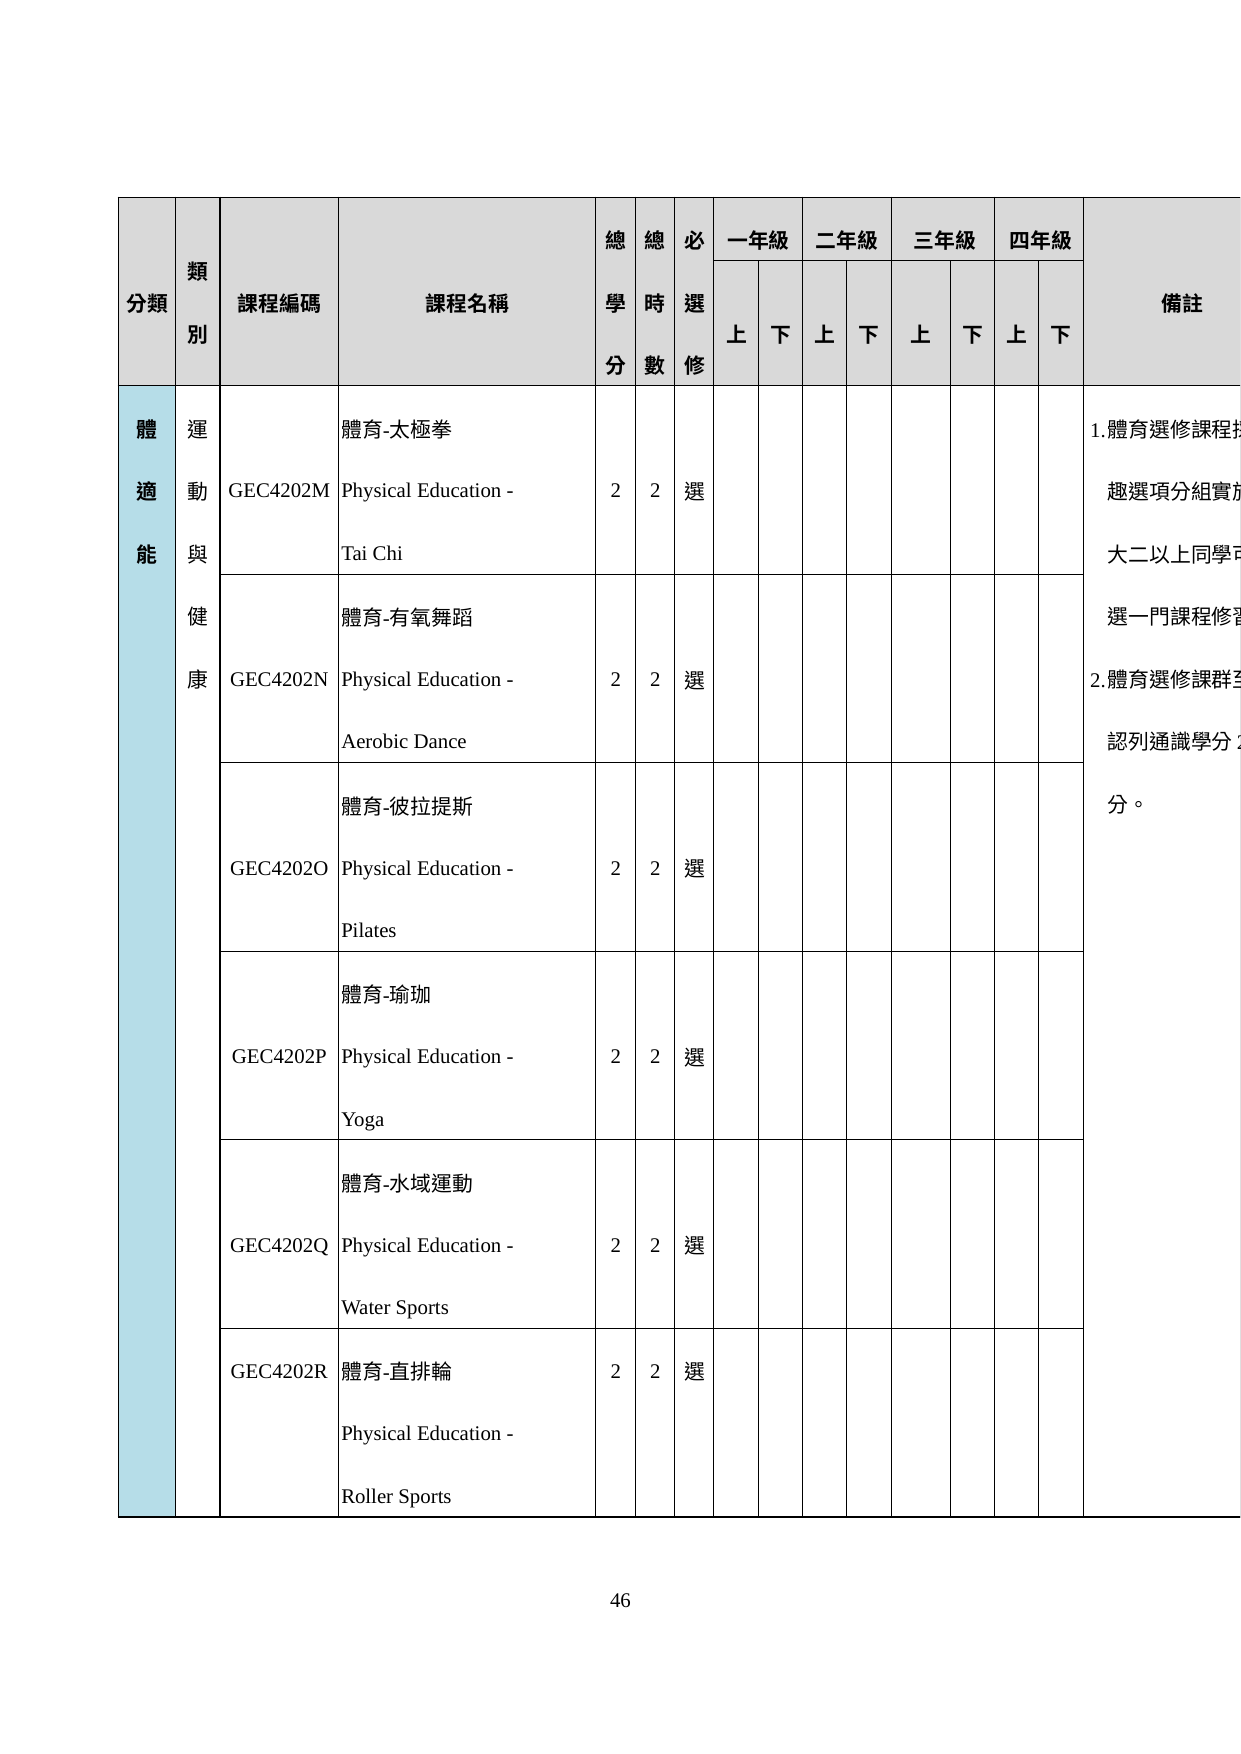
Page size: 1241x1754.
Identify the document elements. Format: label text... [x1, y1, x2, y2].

table_cell [714, 1329, 758, 1516]
table_cell [892, 1140, 950, 1328]
table_cell [759, 952, 802, 1139]
table_cell [951, 763, 994, 951]
table_cell [803, 1140, 846, 1328]
table_cell 上 [995, 261, 1038, 385]
table_cell 選 [675, 952, 713, 1139]
table_cell GEC4202M [221, 386, 338, 574]
table_cell [803, 763, 846, 951]
table_cell 選 [675, 763, 713, 951]
table_cell [1039, 1140, 1083, 1328]
table_cell 2 [596, 952, 635, 1139]
table_cell [803, 575, 846, 762]
table_cell [892, 575, 950, 762]
table_cell 2 [596, 1329, 635, 1516]
table_header 課程名稱 [339, 198, 595, 385]
table_cell [892, 1329, 950, 1516]
table_cell [847, 1329, 891, 1516]
table_cell 2 [636, 1140, 674, 1328]
table_cell GEC4202O [221, 763, 338, 951]
table_header 四年級 [995, 198, 1083, 260]
table_cell [995, 386, 1038, 574]
table_cell [847, 763, 891, 951]
table_cell [759, 763, 802, 951]
table_cell 體育-彼拉提斯 Physical Education - Pilates [339, 763, 595, 951]
table_cell 體 適 能 [119, 386, 175, 1516]
table_cell [714, 575, 758, 762]
table_cell 上 [714, 261, 758, 385]
table_cell [803, 952, 846, 1139]
table_cell [803, 1329, 846, 1516]
table_cell GEC4202P [221, 952, 338, 1139]
table_cell 選 [675, 1140, 713, 1328]
table_cell GEC4202Q [221, 1140, 338, 1328]
table_cell [759, 1329, 802, 1516]
table_cell [714, 386, 758, 574]
table_cell [995, 1329, 1038, 1516]
table_cell [892, 763, 950, 951]
table_cell [951, 386, 994, 574]
table_cell [951, 1140, 994, 1328]
table_header 總時數 [636, 198, 674, 385]
table_cell [1039, 952, 1083, 1139]
table_cell [1039, 575, 1083, 762]
table_cell 選 [675, 1329, 713, 1516]
table_cell 2 [596, 386, 635, 574]
table_cell 2 [636, 763, 674, 951]
table_header 三年級 [892, 198, 994, 260]
table_header 二年級 [803, 198, 891, 260]
table_cell 下 [951, 261, 994, 385]
table_cell [847, 386, 891, 574]
table_cell [847, 575, 891, 762]
table_cell 2 [636, 952, 674, 1139]
table_cell 下 [759, 261, 802, 385]
table_cell 2 [596, 1140, 635, 1328]
table_cell 下 [847, 261, 891, 385]
table_cell 運 動 與 健 康 [176, 386, 219, 1516]
table_cell [714, 1140, 758, 1328]
table_cell [1039, 763, 1083, 951]
table_cell 上 [803, 261, 846, 385]
table_cell 體育-瑜珈 Physical Education - Yoga [339, 952, 595, 1139]
table_cell [995, 575, 1038, 762]
table_cell [951, 952, 994, 1139]
table_cell 選 [675, 386, 713, 574]
table_cell [847, 1140, 891, 1328]
table_cell [759, 575, 802, 762]
table_cell [714, 763, 758, 951]
table_cell GEC4202N [221, 575, 338, 762]
table_header 必選修 [675, 198, 713, 385]
table_cell [1039, 386, 1083, 574]
table_cell 體育選修課程採興趣選項分組實施，大二以上同學可任選一門課程修習。 體育選修課群至多認列通識學分2學分。 [1084, 386, 1240, 1516]
table_header 類別 [176, 198, 219, 385]
table_cell [714, 952, 758, 1139]
table_cell [847, 952, 891, 1139]
table_cell [759, 386, 802, 574]
table_cell [995, 952, 1038, 1139]
table_cell [995, 1140, 1038, 1328]
table_cell 上 [892, 261, 950, 385]
table_header 課程編碼 [221, 198, 338, 385]
table_cell [951, 575, 994, 762]
table_cell [892, 386, 950, 574]
table_cell [995, 763, 1038, 951]
table_cell [951, 1329, 994, 1516]
table_cell 2 [636, 386, 674, 574]
table_cell [892, 952, 950, 1139]
table_cell 體育-水域運動 Physical Education - Water Sports [339, 1140, 595, 1328]
table_cell 選 [675, 575, 713, 762]
table_header 分類 [119, 198, 175, 385]
table_cell GEC4202R [221, 1329, 338, 1516]
table_cell [1039, 1329, 1083, 1516]
table_cell 2 [636, 1329, 674, 1516]
table_cell 體育-太極拳 Physical Education - Tai Chi [339, 386, 595, 574]
table_header 備註 [1084, 198, 1240, 385]
table_cell 下 [1039, 261, 1083, 385]
table_header 一年級 [714, 198, 802, 260]
table_cell 2 [636, 575, 674, 762]
table_header 總學分 [596, 198, 635, 385]
table_cell [759, 1140, 802, 1328]
table_cell 體育-直排輪 Physical Education - Roller Sports [339, 1329, 595, 1516]
table_cell [803, 386, 846, 574]
table_cell 體育-有氧舞蹈 Physical Education - Aerobic Dance [339, 575, 595, 762]
table_cell 2 [596, 575, 635, 762]
table_cell 2 [596, 763, 635, 951]
